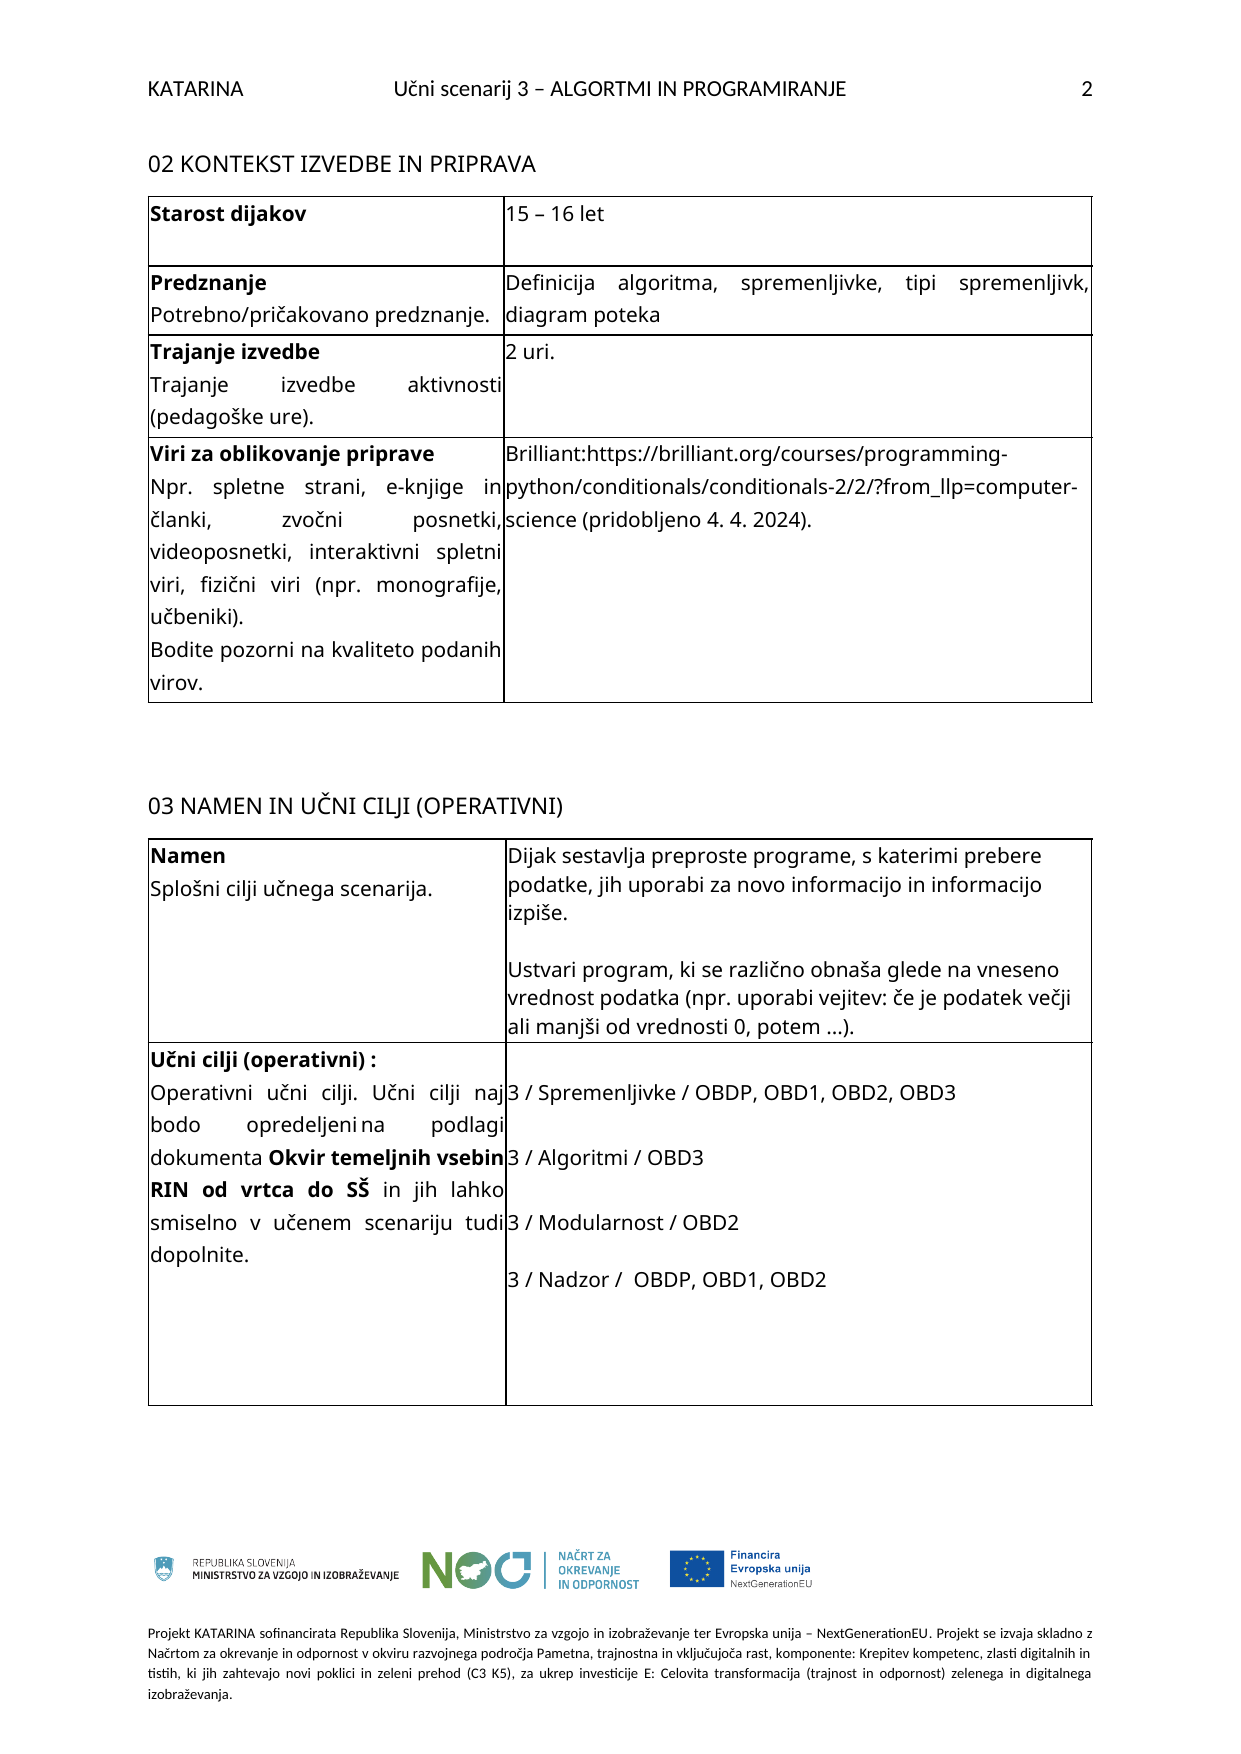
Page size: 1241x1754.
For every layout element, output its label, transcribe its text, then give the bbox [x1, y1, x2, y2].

table_cell Učni cilji (operativni) : Operativni učni cilji. Učni cilji naj bodo opredeljeni na podlagi dokumenta Okvir temeljnih vsebin RIN od vrtca do SŠ in jih lahko smiselno v učenem scenariju tudi dopolnite. [149, 1043, 505, 1404]
table_header Starost dijakov [149, 197, 503, 265]
table_cell Trajanje izvedbe Trajanje izvedbe aktivnosti (pedagoške ure). [149, 336, 503, 436]
table_cell Brilliant:https://brilliant.org/courses/programming-python/conditionals/conditionals-2/2/?from_llp=computer-science (pridobljeno 4. 4. 2024). [505, 438, 1091, 702]
table_cell Viri za oblikovanje priprave Npr. spletne strani, e-knjige in članki, zvočni posnetki, videoposnetki, interaktivni spletni viri, fizični viri (npr. monografije, učbeniki). Bodite pozorni na kvaliteto podanih virov. [149, 438, 503, 702]
table_cell Predznanje Potrebno/pričakovano predznanje. [149, 267, 503, 334]
table_header Dijak sestavlja preproste programe, s katerimi prebere podatke, jih uporabi za novo informacijo in informacijo izpiše. Ustvari program, ki se različno obnaša glede na vneseno vrednost podatka (npr. uporabi vejitev: če je podatek večji ali manjši od vrednosti 0, potem ...). [507, 840, 1091, 1042]
table_cell 2 uri. [505, 336, 1091, 436]
table_header 15 – 16 let [505, 197, 1091, 265]
table_cell Definicija algoritma, spremenljivke, tipi spremenljivk, diagram poteka [505, 267, 1091, 334]
table_header Namen Splošni cilji učnega scenarija. [149, 840, 505, 1042]
text 03 NAMEN IN UČNI CILJI (OPERATIVNI) [148, 790, 1093, 821]
table_cell 3 / Spremenljivke / OBDP, OBD1, OBD2, OBD3 3 / Algoritmi / OBD3 3 / Modularnost / OBD2 3 / Nadzor / OBDP, OBD1, OBD2 [507, 1043, 1091, 1404]
text 02 KONTEKST IZVEDBE IN PRIPRAVA [148, 148, 1093, 179]
